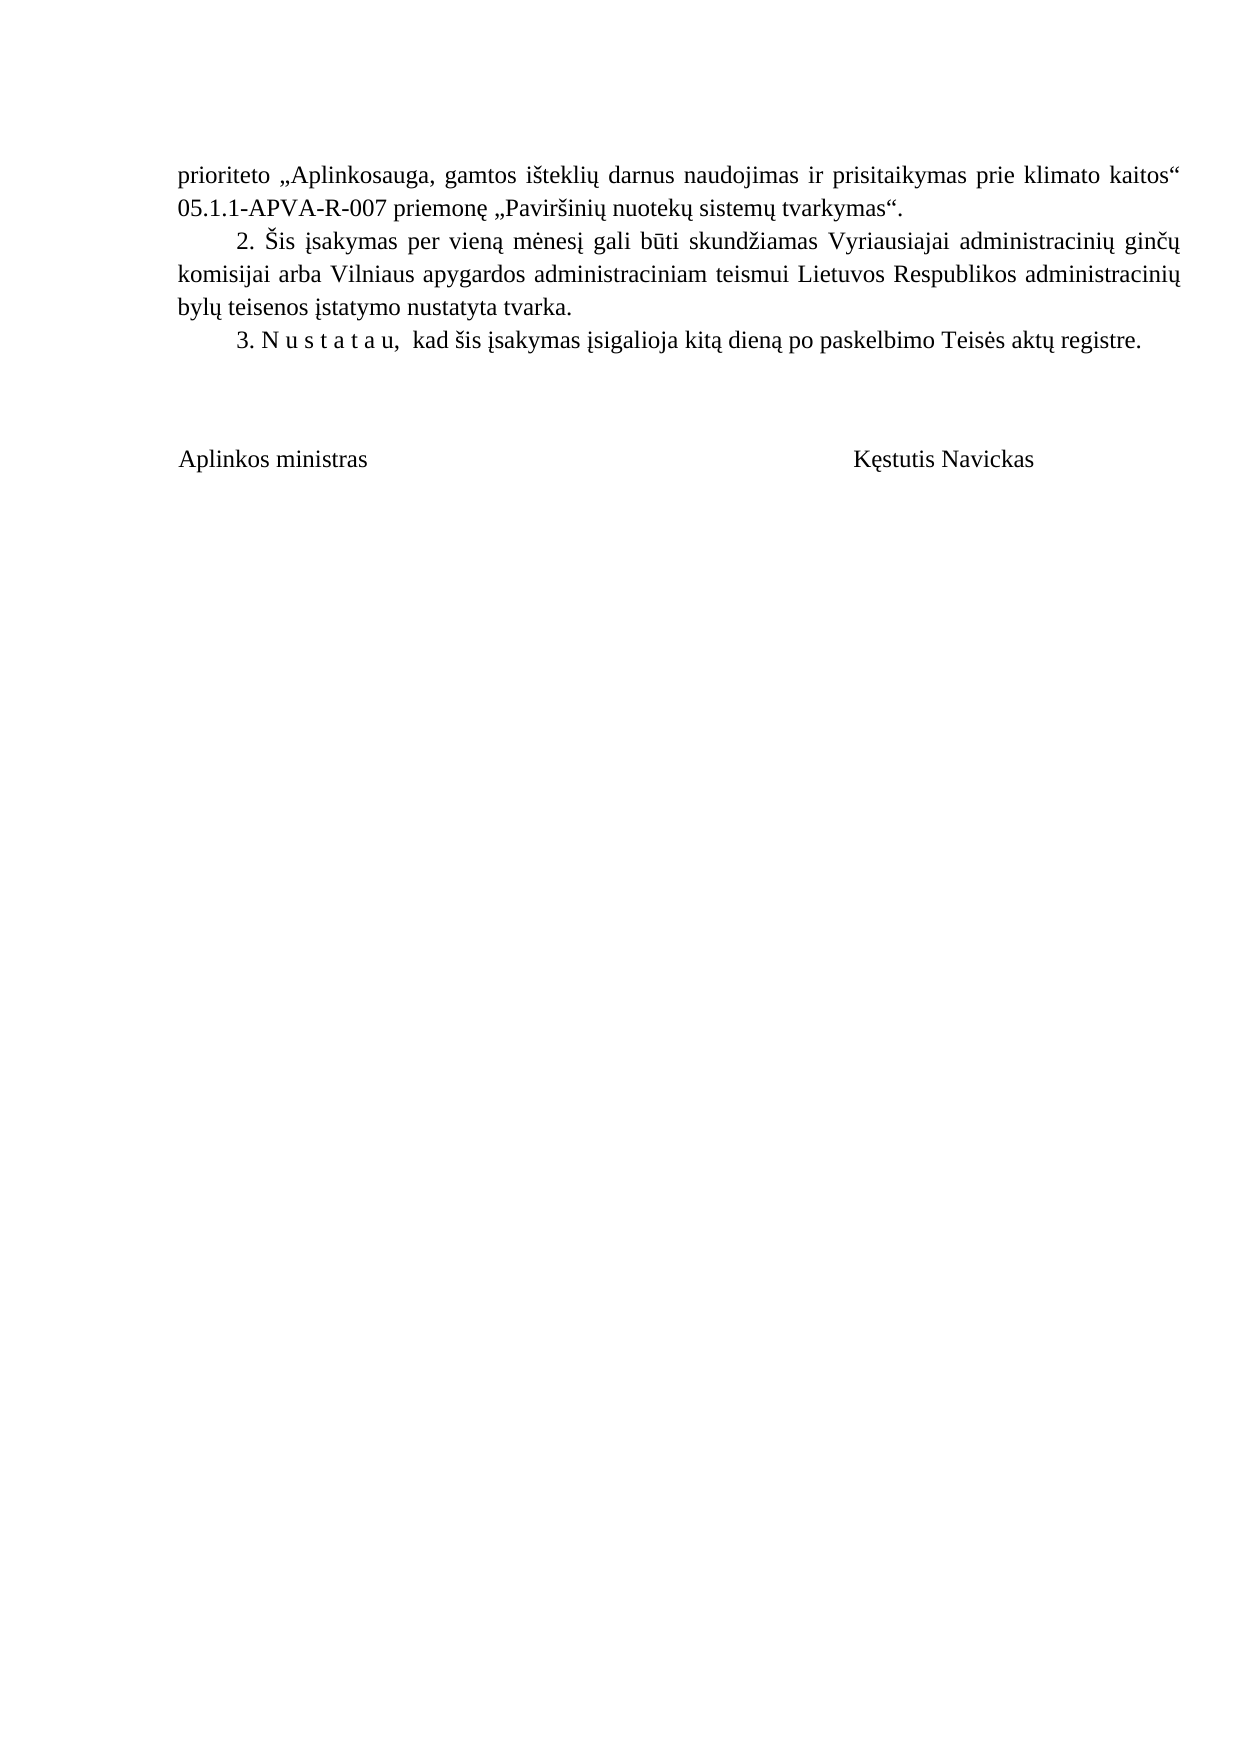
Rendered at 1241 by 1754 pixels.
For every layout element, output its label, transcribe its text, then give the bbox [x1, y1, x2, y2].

text prioriteto „Aplinkosauga, gamtos išteklių darnus naudojimas ir prisitaikymas prie klimato kaitos“ 05.1.1-APVA-R-007 priemonę „Paviršinių nuotekų sistemų tvarkymas“. [177, 160, 1181, 222]
text Aplinkos ministras Kęstutis Navickas [178, 444, 1177, 473]
text 2. Šis įsakymas per vieną mėnesį gali būti skundžiamas Vyriausiajai administracinių ginčų komisijai arba Vilniaus apygardos administraciniam teismui Lietuvos Respublikos administracinių bylų teisenos įstatymo nustatyta tvarka. [177, 226, 1181, 321]
text 3. N u s t a t a u, kad šis įsakymas įsigalioja kitą dieną po paskelbimo Teisės aktų registre. [177, 325, 1181, 354]
